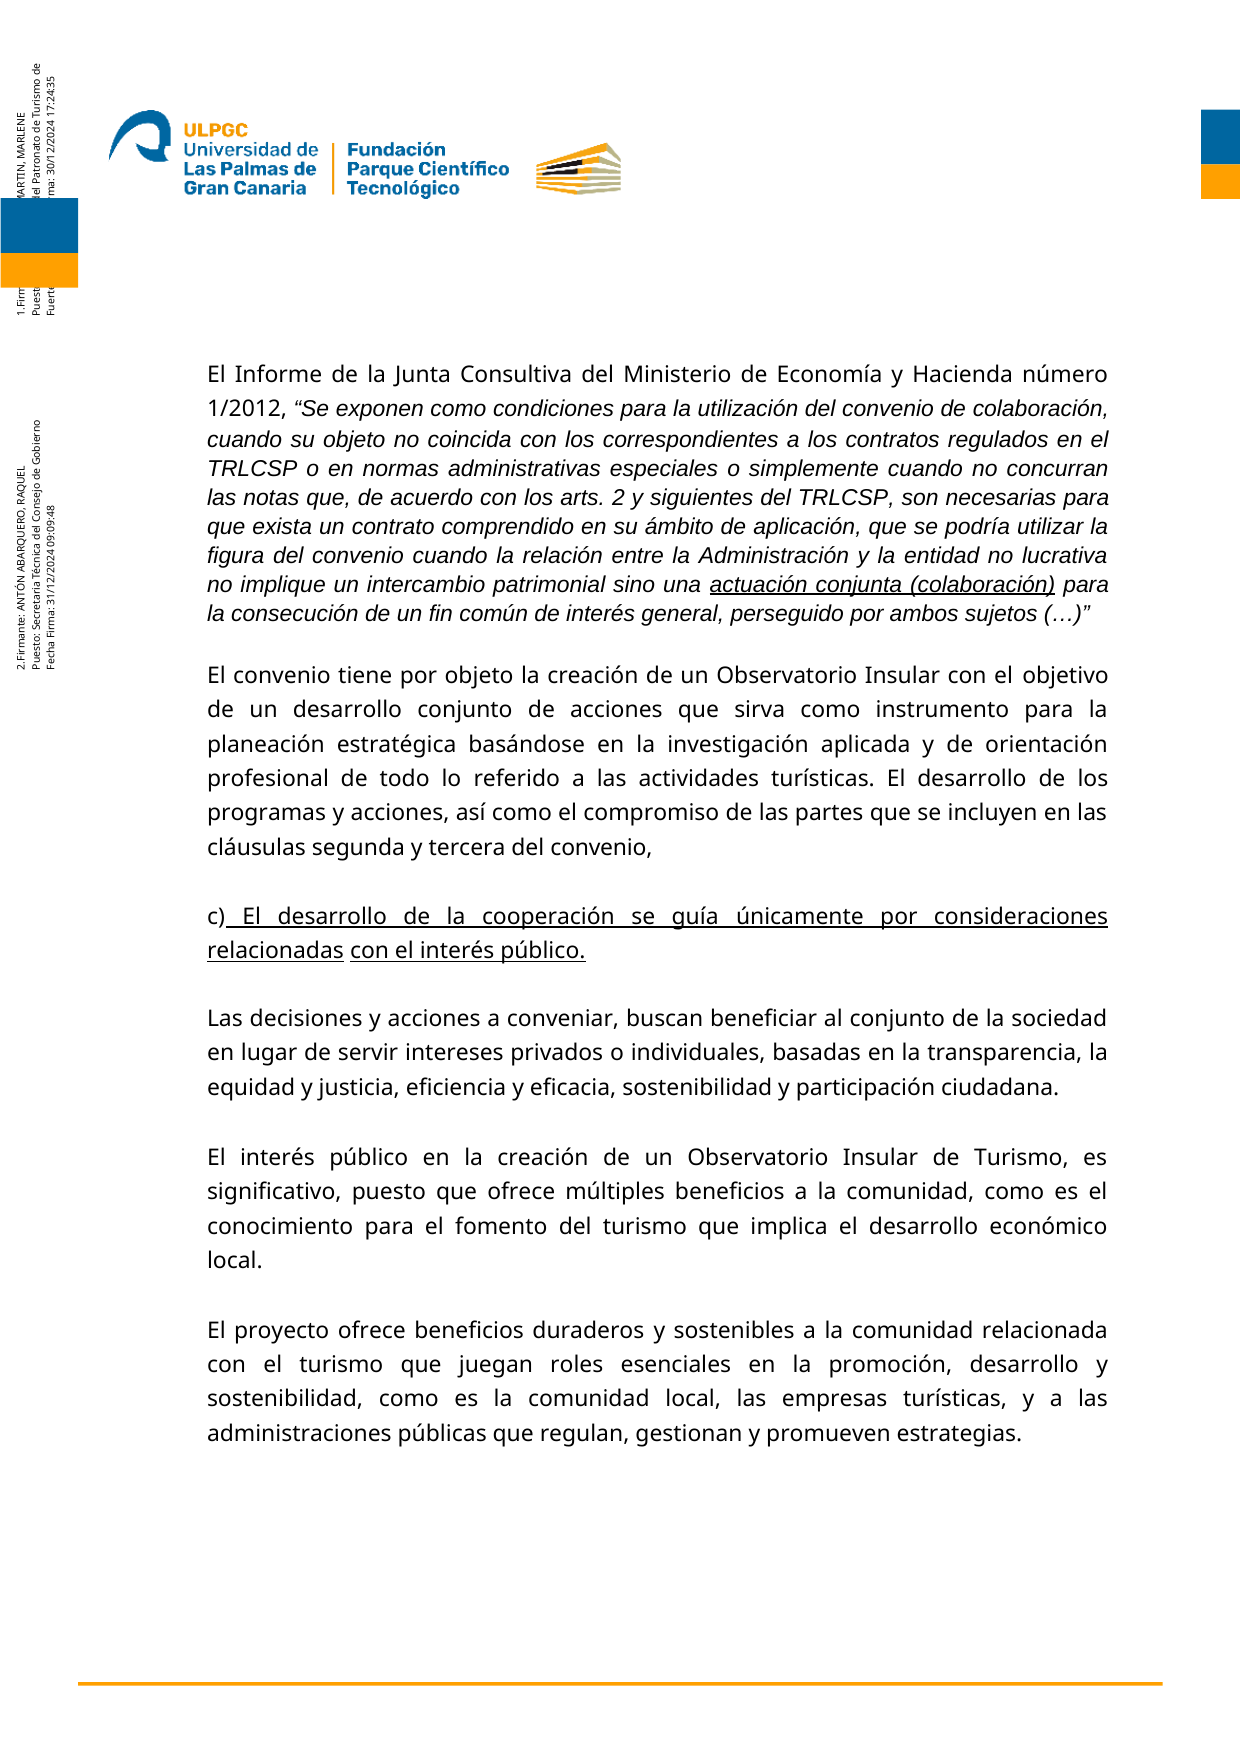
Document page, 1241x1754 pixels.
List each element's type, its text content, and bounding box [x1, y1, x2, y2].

text El proyecto ofrece beneficios duraderos y sostenibles a la comunidad relacionada con el turismo que juegan roles esenciales en la promoción, desarrollo y sostenibilidad, como es la comunidad local, las empresas turísticas, y a las administraciones públicas que regulan, gestionan y promueven estrategias. [207, 1313, 1108, 1448]
list El desarrollo de la cooperación se guía únicamente por consideraciones relacionadas con el interés público. [207, 900, 1108, 966]
text El Informe de la Junta Consultiva del Ministerio de Economía y Hacienda número 1/2012, “Se exponen como condiciones para la utilización del convenio de colaboración, cuando su objeto no coincida con los correspondientes a los contratos regulados en el TRLCSP o en normas administrativas especiales o simplemente cuando no concurran las notas que, de acuerdo con los arts. 2 y siguientes del TRLCSP, son necesarias para que exista un contrato comprendido en su ámbito de aplicación, que se podría utilizar la figura del convenio cuando la relación entre la Administración y la entidad no lucrativa no implique un intercambio patrimonial sino una actuación conjunta (colaboración) para la consecución de un fin común de interés general, perseguido por ambos sujetos (…)” [207, 357, 1109, 626]
text El convenio tiene por objeto la creación de un Observatorio Insular con el objetivo de un desarrollo conjunto de acciones que sirva como instrumento para la planeación estratégica basándose en la investigación aplicada y de orientación profesional de todo lo referido a las actividades turísticas. El desarrollo de los programas y acciones, así como el compromiso de las partes que se incluyen en las cláusulas segunda y tercera del convenio, [207, 659, 1108, 862]
text Las decisiones y acciones a conveniar, buscan beneficiar al conjunto de la sociedad en lugar de servir intereses privados o individuales, basadas en la transparencia, la equidad y justicia, eficiencia y eficacia, sostenibilidad y participación ciudadana. [207, 1002, 1108, 1102]
text El interés público en la creación de un Observatorio Insular de Turismo, es significativo, puesto que ofrece múltiples beneficios a la comunidad, como es el conocimiento para el fomento del turismo que implica el desarrollo económico local. [207, 1141, 1108, 1275]
picture [364, 1722, 985, 1744]
picture [108, 110, 621, 199]
